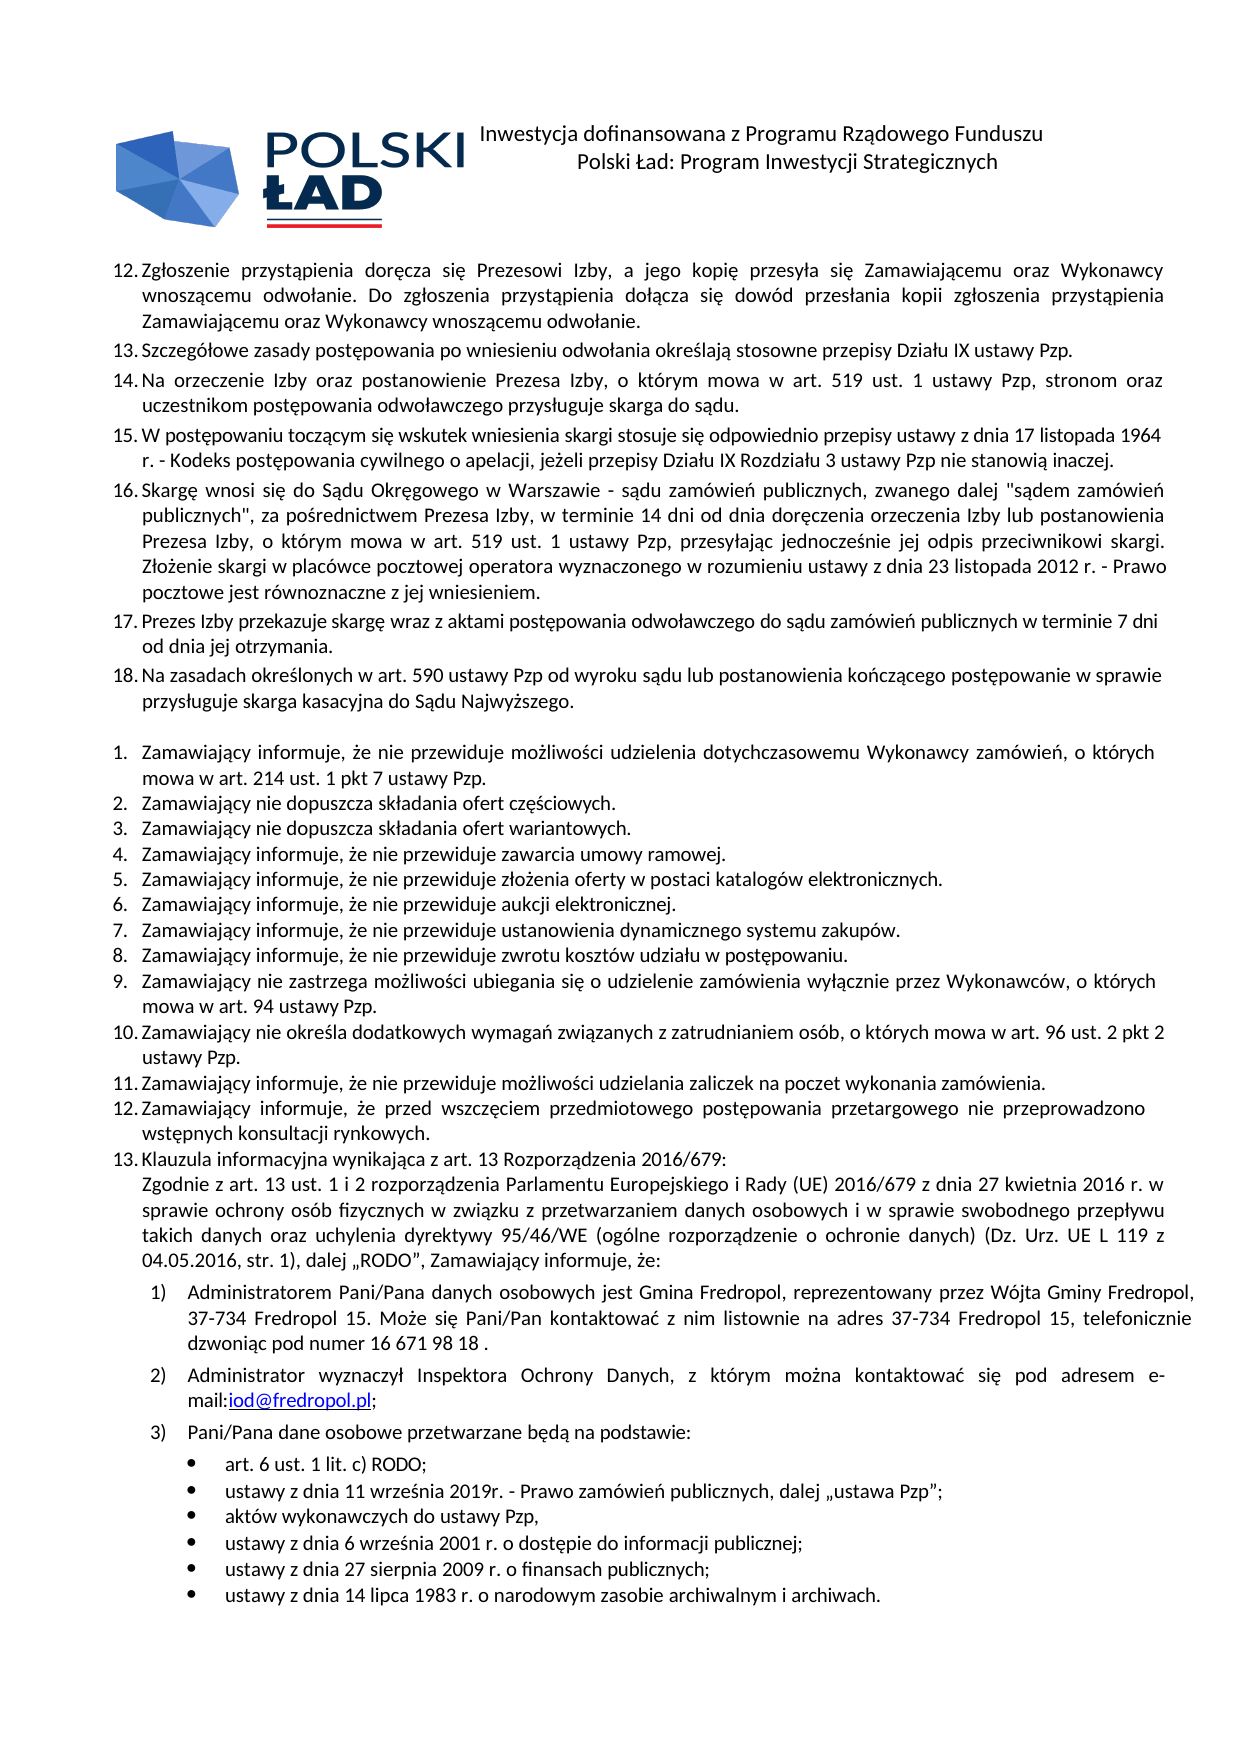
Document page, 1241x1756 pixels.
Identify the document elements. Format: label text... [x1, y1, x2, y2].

list ustawy z dnia 6 września 2001 r. o dostępie do informacji publicznej; [187, 1529, 1194, 1556]
text Zgodnie z art. 13 ust. 1 i 2 rozporządzenia Parlamentu Europejskiego i Rady (UE) 2016/679 z dnia 27 kwietnia 2016 r. w sprawie ochrony osób fizycznych w związku z przetwarzaniem danych osobowych i w sprawie swobodnego przepływu takich danych oraz uchylenia dyrektywy 95/46/WE (ogólne rozporządzenie o ochronie danych) (Dz. Urz. UE L 119 z 04.05.2016, str. 1), dalej „RODO”, Zamawiający informuje, że: [142, 1171, 1167, 1273]
list Zamawiający informuje, że nie przewiduje zwrotu kosztów udziału w postępowaniu. [112, 942, 1194, 968]
list Zamawiający informuje, że nie przewiduje zawarcia umowy ramowej. [112, 841, 1194, 866]
text r. - Kodeks postępowania cywilnego o apelacji, jeżeli przepisy Działu IX Rozdziału 3 ustawy Pzp nie stanowią inaczej. [142, 448, 1194, 473]
text od dnia jej otrzymania. [142, 634, 1194, 659]
list Zgłoszenie przystąpienia doręcza się Prezesowi Izby, a jego kopię przesyła się Zamawiającemu oraz Wykonawcy wnoszącemu odwołanie. Do zgłoszenia przystąpienia dołącza się dowód przesłania kopii zgłoszenia przystąpienia Zamawiającemu oraz Wykonawcy wnoszącemu odwołanie. [112, 257, 1166, 333]
picture [116, 131, 464, 228]
list art. 6 ust. 1 lit. c) RODO; [187, 1451, 1194, 1477]
text ustawy Pzp. [142, 1044, 1194, 1070]
list Zamawiający nie dopuszcza składania ofert wariantowych. [112, 816, 1194, 841]
list ustawy z dnia 14 lipca 1983 r. o narodowym zasobie archiwalnym i archiwach. [187, 1582, 1194, 1608]
list aktów wykonawczych do ustawy Pzp, [187, 1503, 1194, 1529]
list Zamawiający informuje, że nie przewiduje możliwości udzielania zaliczek na poczet wykonania zamówienia. [112, 1070, 1194, 1095]
text mowa w art. 214 ust. 1 pkt 7 ustawy Pzp. [142, 765, 1194, 790]
list Szczegółowe zasady postępowania po wniesieniu odwołania określają stosowne przepisy Działu IX ustawy Pzp. [112, 337, 1194, 363]
list Na orzeczenie Izby oraz postanowienie Prezesa Izby, o którym mowa w art. 519 ust. 1 ustawy Pzp, stronom oraz uczestnikom postępowania odwoławczego przysługuje skarga do sądu. [112, 367, 1166, 418]
list Zamawiający informuje, że nie przewiduje możliwości udzielenia dotychczasowemu Wykonawcy zamówień, o których [112, 739, 1194, 765]
list Zamawiający informuje, że nie przewiduje ustanowienia dynamicznego systemu zakupów. [112, 917, 1194, 942]
list Prezes Izby przekazuje skargę wraz z aktami postępowania odwoławczego do sądu zamówień publicznych w terminie 7 dni [112, 608, 1194, 634]
list Pani/Pana dane osobowe przetwarzane będą na podstawie: [150, 1419, 1194, 1444]
list Administratorem Pani/Pana danych osobowych jest Gmina Fredropol, reprezentowany przez Wójta Gminy Fredropol, 37-734 Fredropol 15. Może się Pani/Pan kontaktować z nim listownie na adres 37-734 Fredropol 15, telefonicznie dzwoniąc pod numer 16 671 98 18 . [150, 1279, 1194, 1356]
list ustawy z dnia 27 sierpnia 2009 r. o finansach publicznych; [187, 1556, 1194, 1582]
text mowa w art. 94 ustawy Pzp. [142, 993, 1194, 1019]
list ustawy z dnia 11 września 2019r. - Prawo zamówień publicznych, dalej „ustawa Pzp”; [187, 1477, 1194, 1503]
list Zamawiający informuje, że nie przewiduje złożenia oferty w postaci katalogów elektronicznych. [112, 866, 1194, 892]
list Na zasadach określonych w art. 590 ustawy Pzp od wyroku sądu lub postanowienia kończącego postępowanie w sprawie przysługuje skarga kasacyjna do Sądu Najwyższego. [112, 662, 1165, 713]
list W postępowaniu toczącym się wskutek wniesienia skargi stosuje się odpowiednio przepisy ustawy z dnia 17 listopada 1964 [112, 422, 1194, 448]
list Zamawiający nie zastrzega możliwości ubiegania się o udzielenie zamówienia wyłącznie przez Wykonawców, o których [112, 968, 1194, 993]
list Zamawiający informuje, że nie przewiduje aukcji elektronicznej. [112, 892, 1194, 917]
list Skargę wnosi się do Sądu Okręgowego w Warszawie - sądu zamówień publicznych, zwanego dalej "sądem zamówień publicznych", za pośrednictwem Prezesa Izby, w terminie 14 dni od dnia doręczenia orzeczenia Izby lub postanowienia Prezesa Izby, o którym mowa w art. 519 ust. 1 ustawy Pzp, przesyłając jednocześnie jej odpis przeciwnikowi skargi. Złożenie skargi w placówce pocztowej operatora wyznaczonego w rozumieniu ustawy z dnia 23 listopada 2012 r. - Prawo pocztowe jest równoznaczne z jej wniesieniem. [112, 477, 1167, 604]
list Zamawiający nie dopuszcza składania ofert częściowych. [112, 790, 1194, 815]
list Administrator wyznaczył Inspektora Ochrony Danych, z którym można kontaktować się pod adresem e- mail:iod@fredropol.pl; [150, 1362, 1167, 1413]
list Zamawiający informuje, że przed wszczęciem przedmiotowego postępowania przetargowego nie przeprowadzono wstępnych konsultacji rynkowych. [112, 1095, 1166, 1146]
list Klauzula informacyjna wynikająca z art. 13 Rozporządzenia 2016/679: [112, 1146, 1194, 1171]
list Zamawiający nie określa dodatkowych wymagań związanych z zatrudnianiem osób, o których mowa w art. 96 ust. 2 pkt 2 [112, 1019, 1194, 1044]
